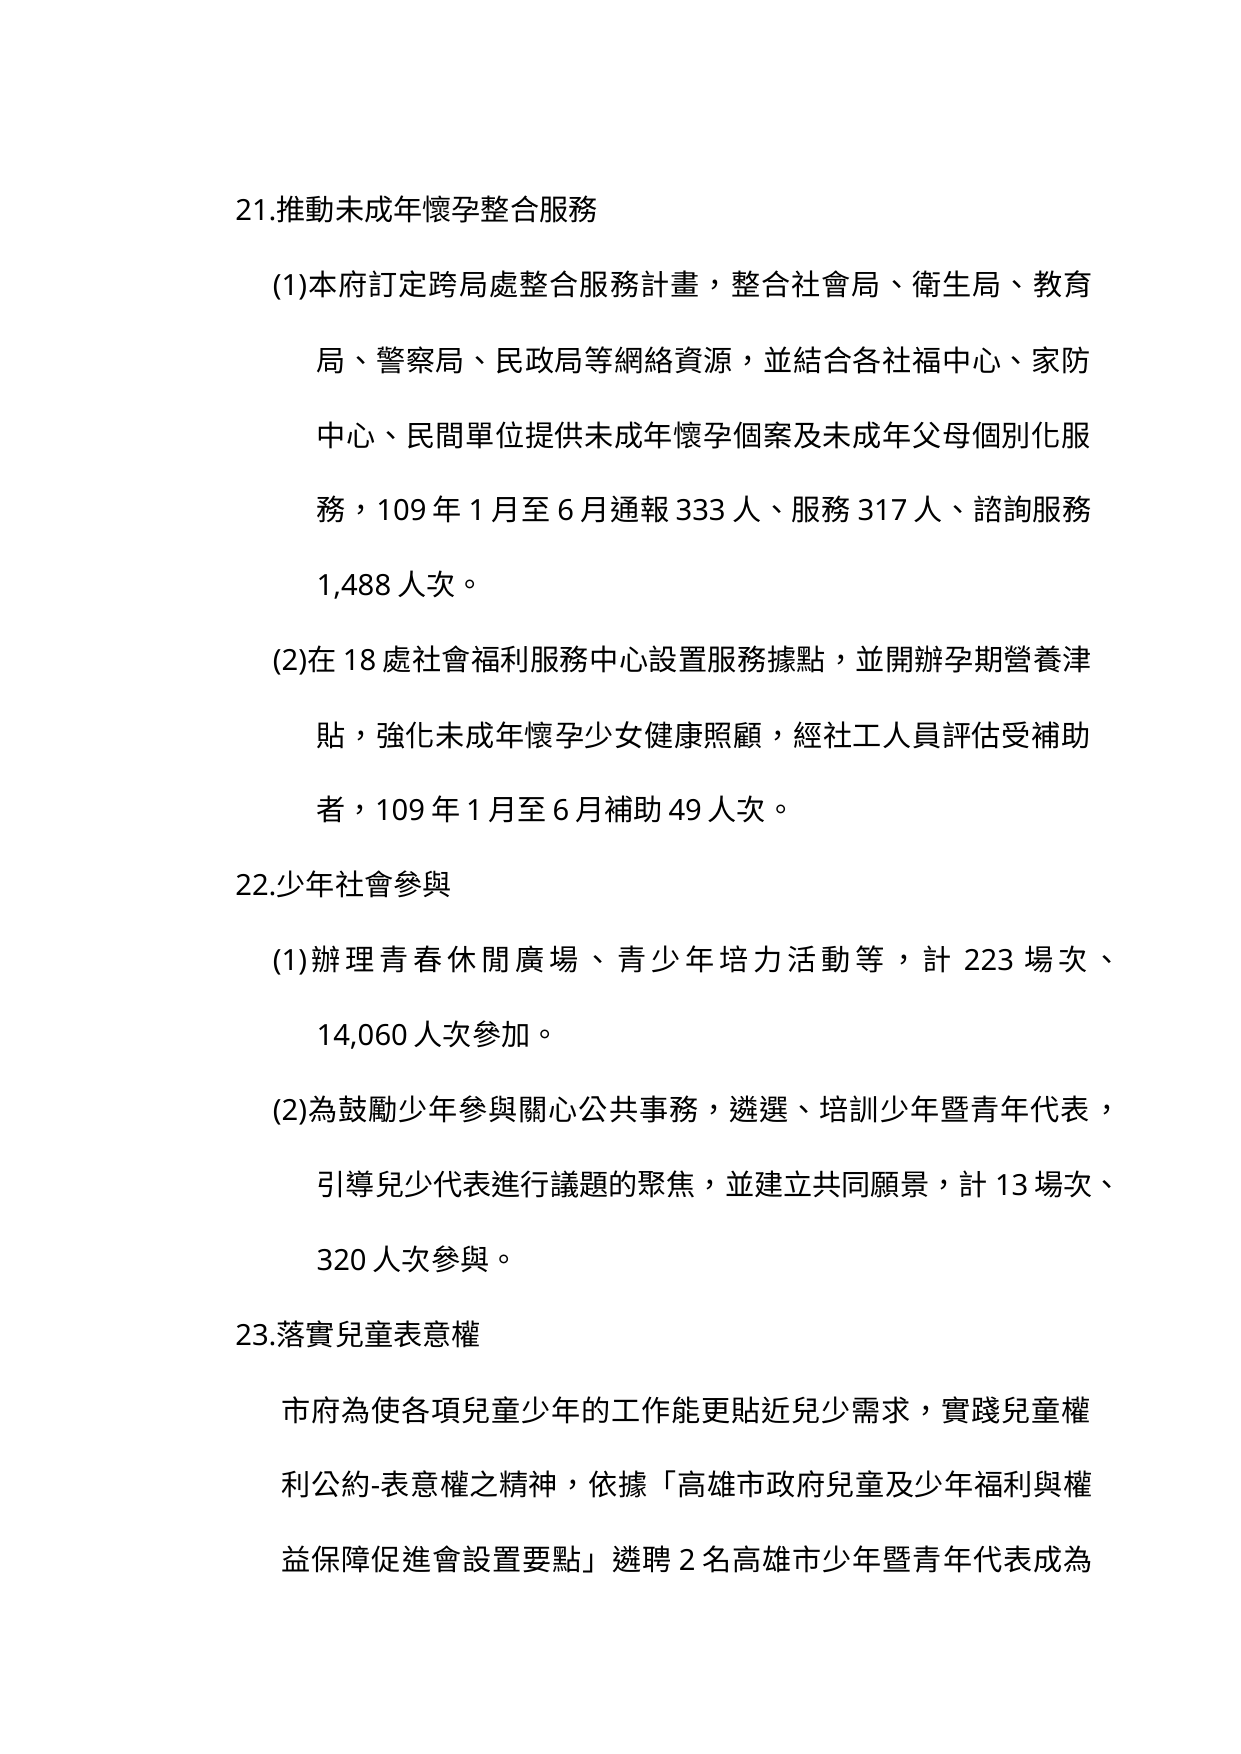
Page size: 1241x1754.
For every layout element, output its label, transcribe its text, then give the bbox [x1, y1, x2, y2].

text 23.落實兒童表意權 [235, 1289, 1092, 1364]
text 22.少年社會參與 [235, 839, 1092, 914]
text (2)在18處社會福利服務中心設置服務據點，並開辦孕期營養津貼，強化未成年懷孕少女健康照顧，經社工人員評估受補助者，109年1月至6月補助49人次。 [273, 614, 1092, 839]
text 市府為使各項兒童少年的工作能更貼近兒少需求，實踐兒童權利公約-表意權之精神，依據「高雄市政府兒童及少年福利與權益保障促進會設置要點」遴聘2名高雄市少年暨青年代表成為 [281, 1364, 1092, 1589]
text (1)本府訂定跨局處整合服務計畫，整合社會局、衛生局、教育局、警察局、民政局等網絡資源，並結合各社福中心、家防中心、民間單位提供未成年懷孕個案及未成年父母個別化服務，109年1月至6月通報333人、服務317人、諮詢服務1,488人次。 [273, 239, 1092, 614]
text 21.推動未成年懷孕整合服務 [235, 164, 1092, 239]
text (1)辦理青春休閒廣場、青少年培力活動等，計223場次、14,060人次參加。 [273, 914, 1092, 1064]
text (2)為鼓勵少年參與關心公共事務，遴選、培訓少年暨青年代表，引導兒少代表進行議題的聚焦，並建立共同願景，計13場次、320人次參與。 [273, 1064, 1092, 1289]
